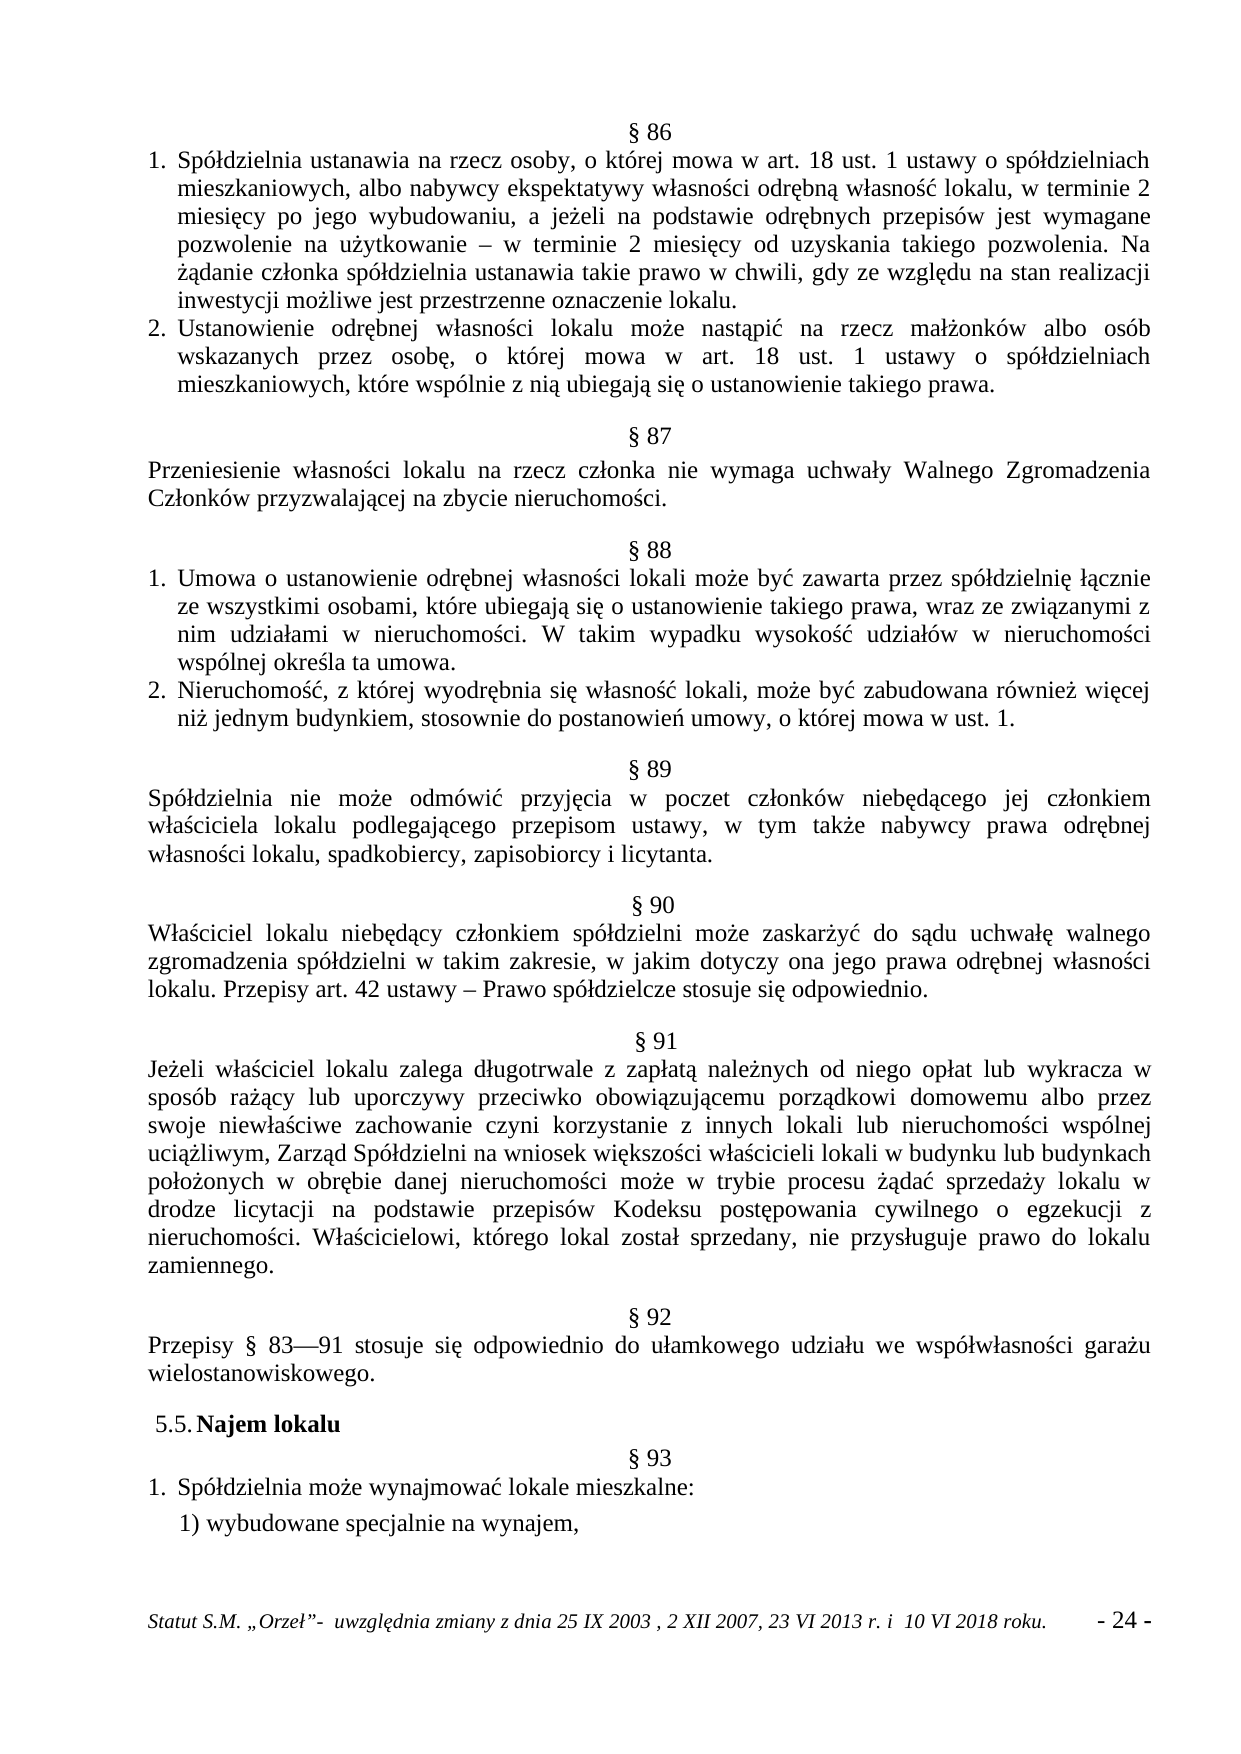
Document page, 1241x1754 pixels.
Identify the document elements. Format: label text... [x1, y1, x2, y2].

text Przepisy § 83—91 stosuje się odpowiednio do ułamkowego udziału we współwłasności garażu wielostanowiskowego. [148, 1331, 1152, 1387]
text § 86 [148, 118, 1152, 146]
text § 93 [148, 1444, 1152, 1472]
text § 88 [148, 536, 1152, 564]
text § 87 [148, 422, 1152, 450]
list Spółdzielnia ustanawia na rzecz osoby, o której mowa w art. 18 ust. 1 ustawy o spółdzielniach mieszkaniowych, albo nabywcy ekspektatywy własności odrębną własność lokalu, w terminie 2 miesięcy po jego wybudowaniu, a jeżeli na podstawie odrębnych przepisów jest wymagane pozwolenie na użytkowanie – w terminie 2 miesięcy od uzyskania takiego pozwolenia. Na żądanie członka spółdzielnia ustanawia takie prawo w chwili, gdy ze względu na stan realizacji inwestycji możliwe jest przestrzenne oznaczenie lokalu. [148, 146, 1152, 314]
text § 92 [148, 1303, 1152, 1331]
text 1) wybudowane specjalnie na wynajem, [179, 1506, 1152, 1537]
text Właściciel lokalu niebędący członkiem spółdzielni może zaskarżyć do sądu uchwałę walnego zgromadzenia spółdzielni w takim zakresie, w jakim dotyczy ona jego prawa odrębnej własności lokalu. Przepisy art. 42 ustawy – Prawo spółdzielcze stosuje się odpowiednio. [148, 919, 1152, 1003]
text § 90 [148, 891, 1152, 919]
list Umowa o ustanowienie odrębnej własności lokali może być zawarta przez spółdzielnię łącznie ze wszystkimi osobami, które ubiegają się o ustanowienie takiego prawa, wraz ze związanymi z nim udziałami w nieruchomości. W takim wypadku wysokość udziałów w nieruchomości wspólnej określa ta umowa. [148, 564, 1152, 676]
list Spółdzielnia może wynajmować lokale mieszkalne: [148, 1472, 1152, 1500]
text Spółdzielnia nie może odmówić przyjęcia w poczet członków niebędącego jej członkiem właściciela lokalu podlegającego przepisom ustawy, w tym także nabywcy prawa odrębnej własności lokalu, spadkobiercy, zapisobiorcy i licytanta. [148, 783, 1152, 867]
list Najem lokalu [155, 1410, 1152, 1438]
list Ustanowienie odrębnej własności lokalu może nastąpić na rzecz małżonków albo osób wskazanych przez osobę, o której mowa w art. 18 ust. 1 ustawy o spółdzielniach mieszkaniowych, które wspólnie z nią ubiegają się o ustanowienie takiego prawa. [148, 314, 1152, 398]
text Przeniesienie własności lokalu na rzecz członka nie wymaga uchwały Walnego Zgromadzenia Członków przyzwalającej na zbycie nieruchomości. [148, 456, 1152, 512]
text Jeżeli właściciel lokalu zalega długotrwale z zapłatą należnych od niego opłat lub wykracza w sposób rażący lub uporczywy przeciwko obowiązującemu porządkowi domowemu albo przez swoje niewłaściwe zachowanie czyni korzystanie z innych lokali lub nieruchomości wspólnej uciążliwym, Zarząd Spółdzielni na wniosek większości właścicieli lokali w budynku lub budynkach położonych w obrębie danej nieruchomości może w trybie procesu żądać sprzedaży lokalu w drodze licytacji na podstawie przepisów Kodeksu postępowania cywilnego o egzekucji z nieruchomości. Właścicielowi, którego lokal został sprzedany, nie przysługuje prawo do lokalu zamiennego. [148, 1055, 1152, 1279]
list Nieruchomość, z której wyodrębnia się własność lokali, może być zabudowana również więcej niż jednym budynkiem, stosownie do postanowień umowy, o której mowa w ust. 1. [148, 676, 1152, 732]
text § 89 [148, 755, 1152, 783]
text § 91 [148, 1027, 1152, 1055]
